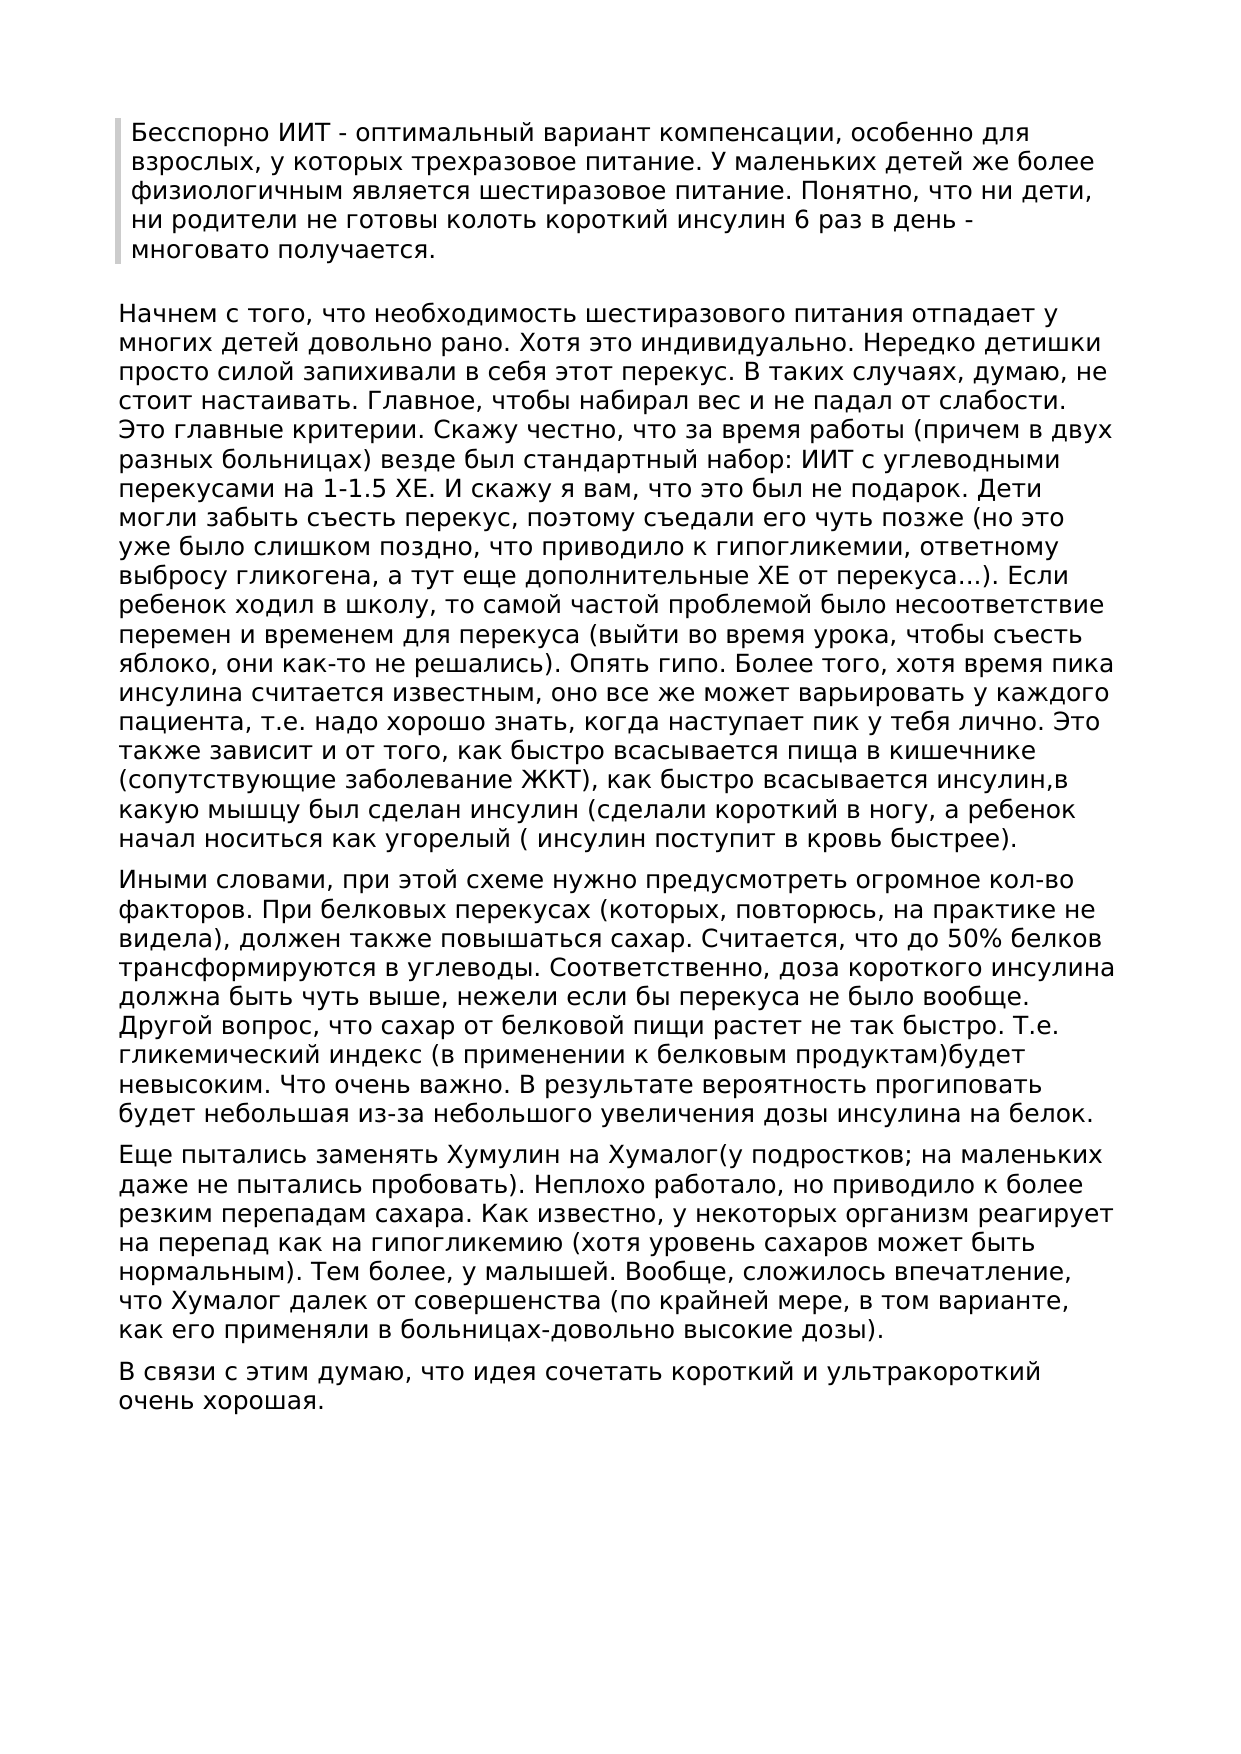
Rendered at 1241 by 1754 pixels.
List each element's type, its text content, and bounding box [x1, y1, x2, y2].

table_header Бесспорно ИИТ - оптимальный вариант компенсации, особенно для взрослых, у которых трехразовое питание. У маленьких детей же более физиологичным является шестиразовое питание. Понятно, что ни дети, ни родители не готовы колоть короткий инсулин 6 раз в день - многовато получается. [121, 118, 1122, 264]
text Еще пытались заменять Хумулин на Хумалог(у подростков; на маленьких даже не пытались пробовать). Неплохо работало, но приводило к более резким перепадам сахара. Как известно, у некоторых организм реагирует на перепад как на гипогликемию (хотя уровень сахаров может быть нормальным). Тем более, у малышей. Вообще, сложилось впечатление, что Хумалог далек от совершенства (по крайней мере, в том варианте, как его применяли в больницах-довольно высокие дозы). [118, 1141, 1122, 1345]
text В связи с этим думаю, что идея сочетать короткий и ультракороткий очень хорошая. [118, 1357, 1122, 1416]
text Иными словами, при этой схеме нужно предусмотреть огромное кол-во факторов. При белковых перекусах (которых, повторюсь, на практике не видела), должен также повышаться сахар. Считается, что до 50% белков трансформируются в углеводы. Соответственно, доза короткого инсулина должна быть чуть выше, нежели если бы перекуса не было вообще. Другой вопрос, что сахар от белковой пищи растет не так быстро. Т.е. гликемический индекс (в применении к белковым продуктам)будет невысоким. Что очень важно. В результате вероятность прогиповать будет небольшая из-за небольшого увеличения дозы инсулина на белок. [118, 866, 1122, 1128]
text Начнем с того, что необходимость шестиразового питания отпадает у многих детей довольно рано. Хотя это индивидуально. Нередко детишки просто силой запихивали в себя этот перекус. В таких случаях, думаю, не стоит настаивать. Главное, чтобы набирал вес и не падал от слабости. Это главные критерии. Скажу честно, что за время работы (причем в двух разных больницах) везде был стандартный набор: ИИТ с углеводными перекусами на 1-1.5 ХЕ. И скажу я вам, что это был не подарок. Дети могли забыть съесть перекус, поэтому съедали его чуть позже (но это уже было слишком поздно, что приводило к гипогликемии, ответному выбросу гликогена, а тут еще дополнительные ХЕ от перекуса...). Если ребенок ходил в школу, то самой частой проблемой было несоответствие перемен и временем для перекуса (выйти во время урока, чтобы съесть яблоко, они как-то не решались). Опять гипо. Более того, хотя время пика инсулина считается известным, оно все же может варьировать у каждого пациента, т.е. надо хорошо знать, когда наступает пик у тебя лично. Это также зависит и от того, как быстро всасывается пища в кишечнике (сопутствующие заболевание ЖКТ), как быстро всасывается инсулин,в какую мышцу был сделан инсулин (сделали короткий в ногу, а ребенок начал носиться как угорелый ( инсулин поступит в кровь быстрее). [118, 299, 1122, 853]
